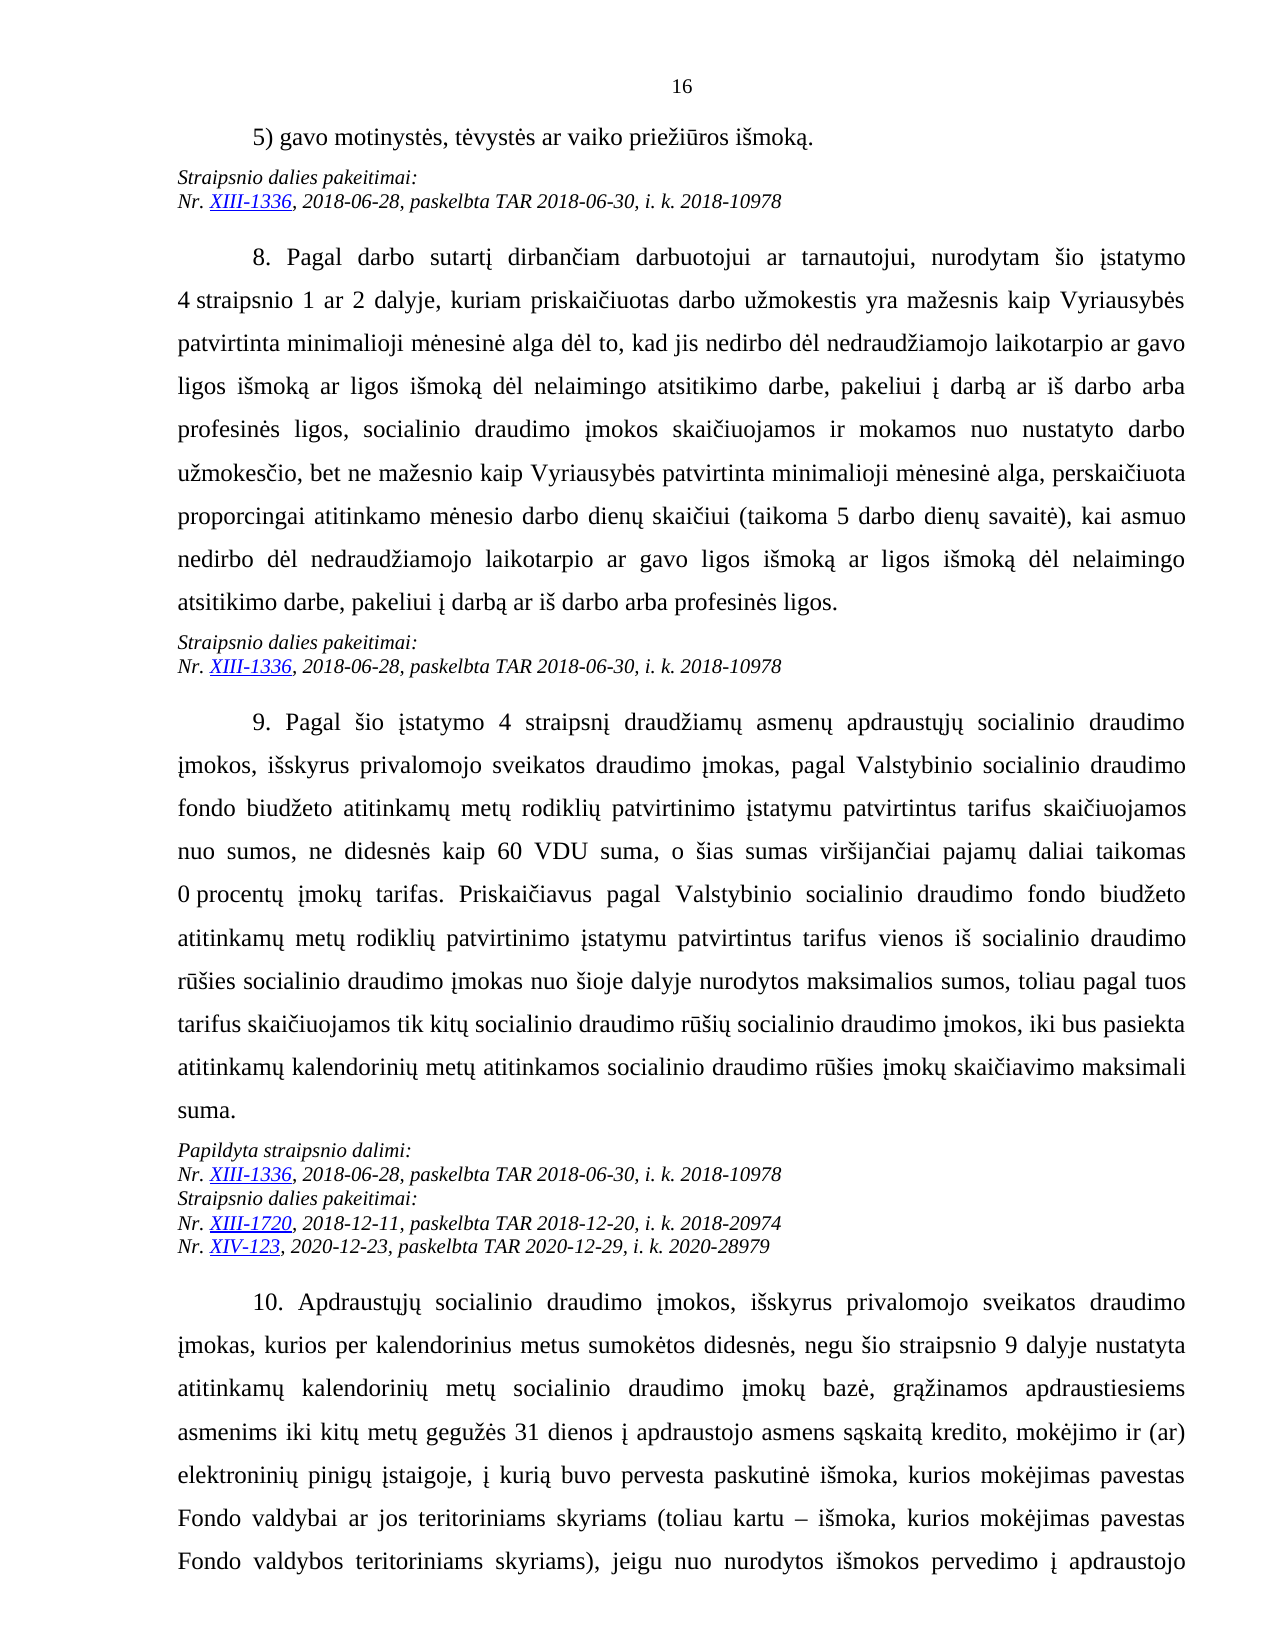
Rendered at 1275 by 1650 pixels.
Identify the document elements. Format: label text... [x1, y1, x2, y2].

text Straipsnio dalies pakeitimai: [177, 165, 1186, 189]
text Straipsnio dalies pakeitimai: [177, 1186, 1186, 1210]
text 10. Apdraustųjų socialinio draudimo įmokos, išskyrus privalomojo sveikatos draudimo įmokas, kurios per kalendorinius metus sumokėtos didesnės, negu šio straipsnio 9 dalyje nustatyta atitinkamų kalendorinių metų socialinio draudimo įmokų bazė, grąžinamos apdraustiesiems asmenims iki kitų metų gegužės 31 dienos į apdraustojo asmens sąskaitą kredito, mokėjimo ir (ar) elektroninių pinigų įstaigoje, į kurią buvo pervesta paskutinė išmoka, kurios mokėjimas pavestas Fondo valdybai ar jos teritoriniams skyriams (toliau kartu – išmoka, kurios mokėjimas pavestas Fondo valdybos teritoriniams skyriams), jeigu nuo nurodytos išmokos pervedimo į apdraustojo [177, 1287, 1186, 1575]
text Nr. XIII-1336, 2018-06-28, paskelbta TAR 2018-06-30, i. k. 2018-10978 [177, 654, 1186, 678]
text Nr. XIII-1336, 2018-06-28, paskelbta TAR 2018-06-30, i. k. 2018-10978 [177, 189, 1186, 213]
text Nr. XIII-1336, 2018-06-28, paskelbta TAR 2018-06-30, i. k. 2018-10978 [177, 1162, 1186, 1186]
text 8. Pagal darbo sutartį dirbančiam darbuotojui ar tarnautojui, nurodytam šio įstatymo 4 straipsnio 1 ar 2 dalyje, kuriam priskaičiuotas darbo užmokestis yra mažesnis kaip Vyriausybės patvirtinta minimalioji mėnesinė alga dėl to, kad jis nedirbo dėl nedraudžiamojo laikotarpio ar gavo ligos išmoką ar ligos išmoką dėl nelaimingo atsitikimo darbe, pakeliui į darbą ar iš darbo arba profesinės ligos, socialinio draudimo įmokos skaičiuojamos ir mokamos nuo nustatyto darbo užmokesčio, bet ne mažesnio kaip Vyriausybės patvirtinta minimalioji mėnesinė alga, perskaičiuota proporcingai atitinkamo mėnesio darbo dienų skaičiui (taikoma 5 darbo dienų savaitė), kai asmuo nedirbo dėl nedraudžiamojo laikotarpio ar gavo ligos išmoką ar ligos išmoką dėl nelaimingo atsitikimo darbe, pakeliui į darbą ar iš darbo arba profesinės ligos. [177, 242, 1186, 616]
text Nr. XIII-1720, 2018-12-11, paskelbta TAR 2018-12-20, i. k. 2018-20974 [177, 1210, 1186, 1234]
text Straipsnio dalies pakeitimai: [177, 630, 1186, 654]
text Papildyta straipsnio dalimi: [177, 1138, 1186, 1162]
text 9. Pagal šio įstatymo 4 straipsnį draudžiamų asmenų apdraustųjų socialinio draudimo įmokos, išskyrus privalomojo sveikatos draudimo įmokas, pagal Valstybinio socialinio draudimo fondo biudžeto atitinkamų metų rodiklių patvirtinimo įstatymu patvirtintus tarifus skaičiuojamos nuo sumos, ne didesnės kaip 60 VDU suma, o šias sumas viršijančiai pajamų daliai taikomas 0 procentų įmokų tarifas. Priskaičiavus pagal Valstybinio socialinio draudimo fondo biudžeto atitinkamų metų rodiklių patvirtinimo įstatymu patvirtintus tarifus vienos iš socialinio draudimo rūšies socialinio draudimo įmokas nuo šioje dalyje nurodytos maksimalios sumos, toliau pagal tuos tarifus skaičiuojamos tik kitų socialinio draudimo rūšių socialinio draudimo įmokos, iki bus pasiekta atitinkamų kalendorinių metų atitinkamos socialinio draudimo rūšies įmokų skaičiavimo maksimali suma. [177, 707, 1186, 1124]
text 5) gavo motinystės, tėvystės ar vaiko priežiūros išmoką. [177, 122, 1186, 151]
text Nr. XIV-123, 2020-12-23, paskelbta TAR 2020-12-29, i. k. 2020-28979 [177, 1234, 1186, 1258]
